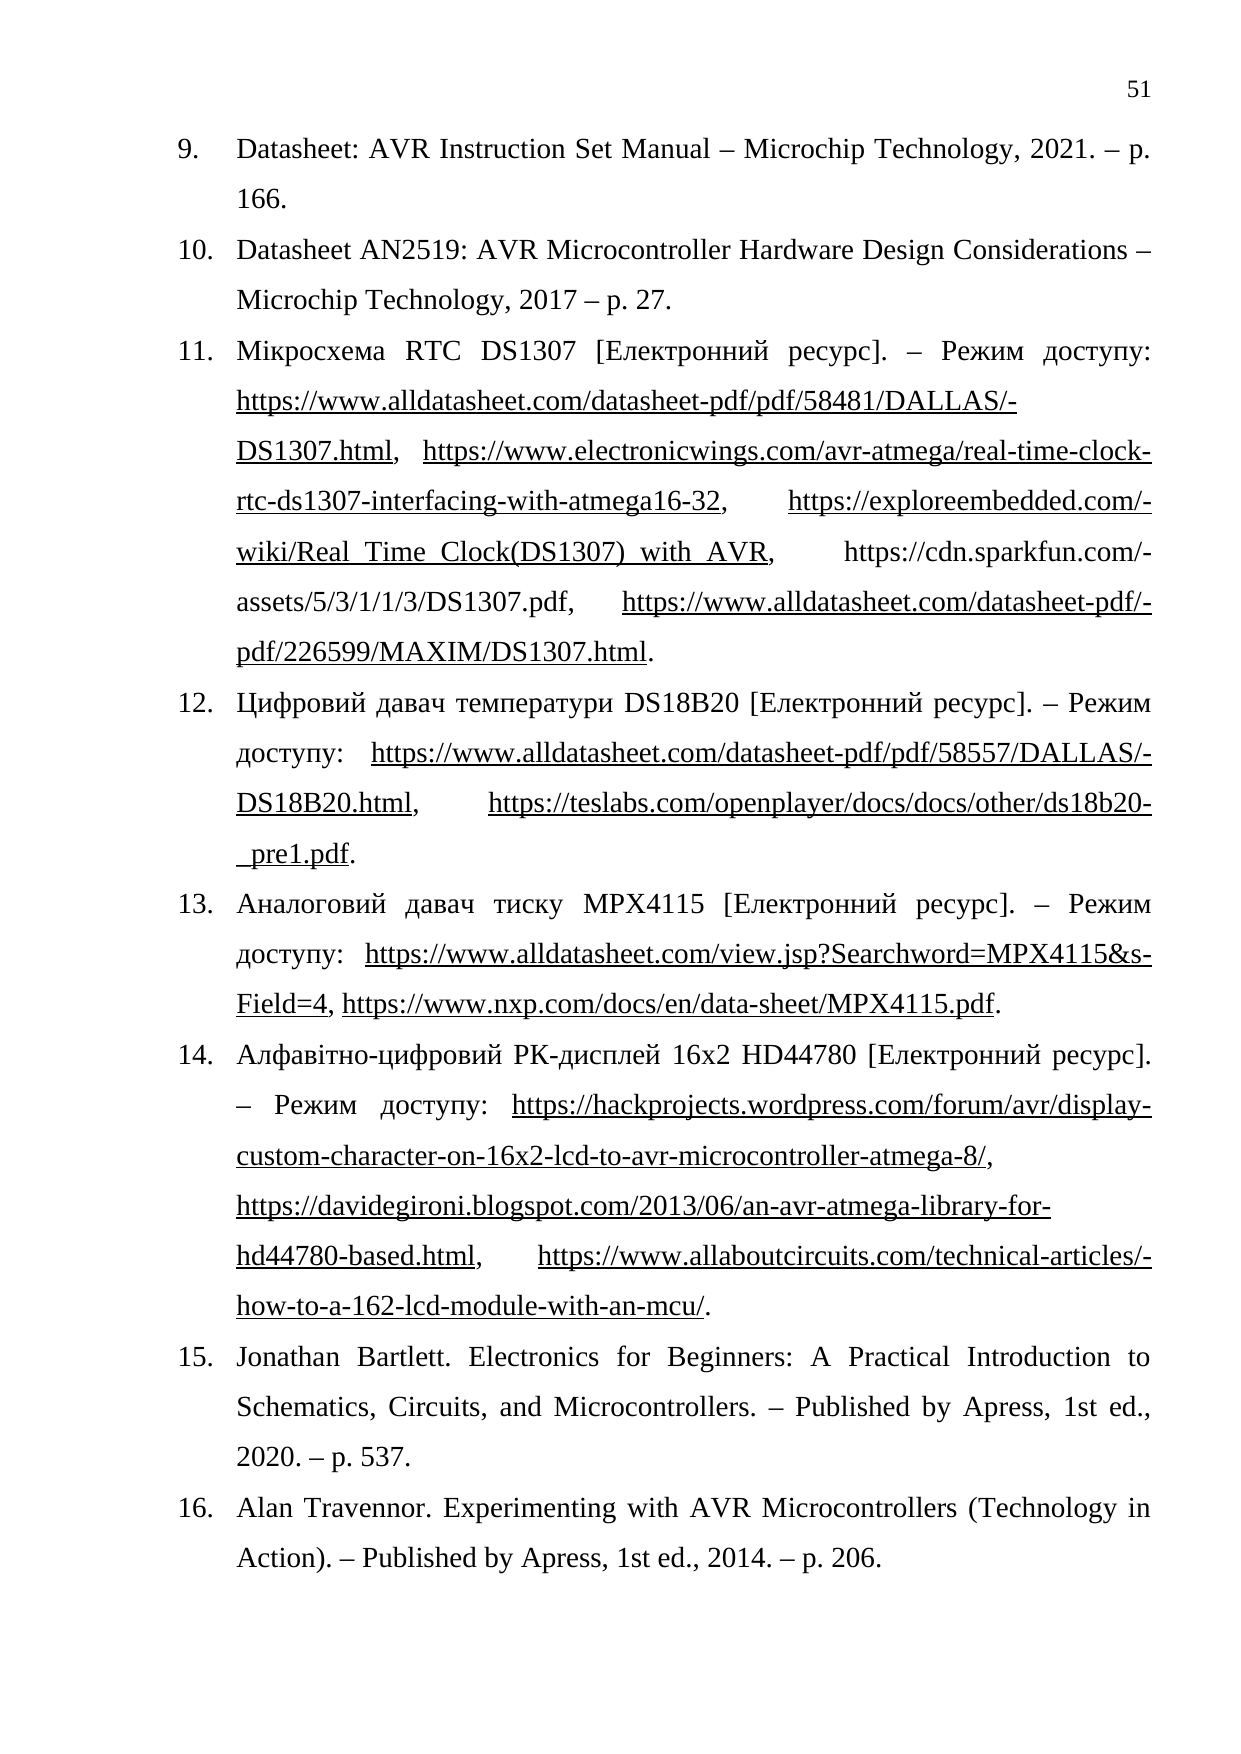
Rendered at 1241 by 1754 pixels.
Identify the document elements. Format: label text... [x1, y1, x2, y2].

list Цифровий давач температури DS18B20 [Електронний ресурс]. – Режим доступу: https://www.alldatasheet.com/datasheet-pdf/pdf/58557/­DALLAS/­DS18B20.html, https://teslabs.com/openplayer/­docs/­docs/other/­ds18b20­_pre1.pdf. [177, 685, 1152, 869]
list Аналоговий давач тиску MPX4115 [Електронний ресурс]. – Режим доступу: https://www.alldatasheet.com/view.jsp?­Searchword=MPX4115&s­Field=4, https://www.nxp.com/docs/en/data-sheet/MPX4115.pdf. [177, 886, 1152, 1020]
list Jonathan Bartlett. Electronics for Beginners: A Practical Introduction to Schematics, Circuits, and Microcontrollers. – Published by Apress, 1st ed., 2020. – p. 537. [177, 1339, 1152, 1473]
list Алфавітно-цифровий РК-дисплей 16x2 HD44780 [Електронний ресурс]. – Режим доступу: https://hackprojects.wordpress.com/forum/avr/display-custom-character-on-16x2-lcd-to-avr-microcontroller-atmega-8/, https://davidegironi.blogspot.com/2013/06/an-avr-atmega-library-for-hd44780-based.html, https://www.allaboutcircuits.com/technical-articles/­how-to-a-162-lcd-module-with-an-mcu/. [177, 1037, 1152, 1322]
list Datasheet: AVR Instruction Set Manual – Microchip Technology, 2021. – p. 166. [177, 131, 1152, 215]
list Alan Travennor. Experimenting with AVR Microcontrollers (Technology in Action). – Published by Apress, 1st ed., 2014. – p. 206. [177, 1490, 1152, 1574]
list Мікросхема RTC DS1307 [Електронний ресурс]. – Режим доступу: https://www.alldatasheet.com/datasheet-pdf/pdf/58481/­DALLAS/­DS1307.html, https://www.electronicwings.com/avr-atmega/real-time-clock-rtc-ds1307-interfacing-with-atmega16-32, https://exploreembedded.com/­wiki/Real_Time_Clock(DS1307)_with_AVR, https://cdn.sparkfun.com/­assets/5/3/1/1/3/DS1307.pdf, https://www.alldatasheet.com/datasheet-pdf/­pdf/226599/MAXIM/­DS1307.html. [177, 333, 1152, 668]
list Datasheet AN2519: AVR Microcontroller Hardware Design Considerations – Microchip Technology, 2017 – p. 27. [177, 232, 1152, 316]
